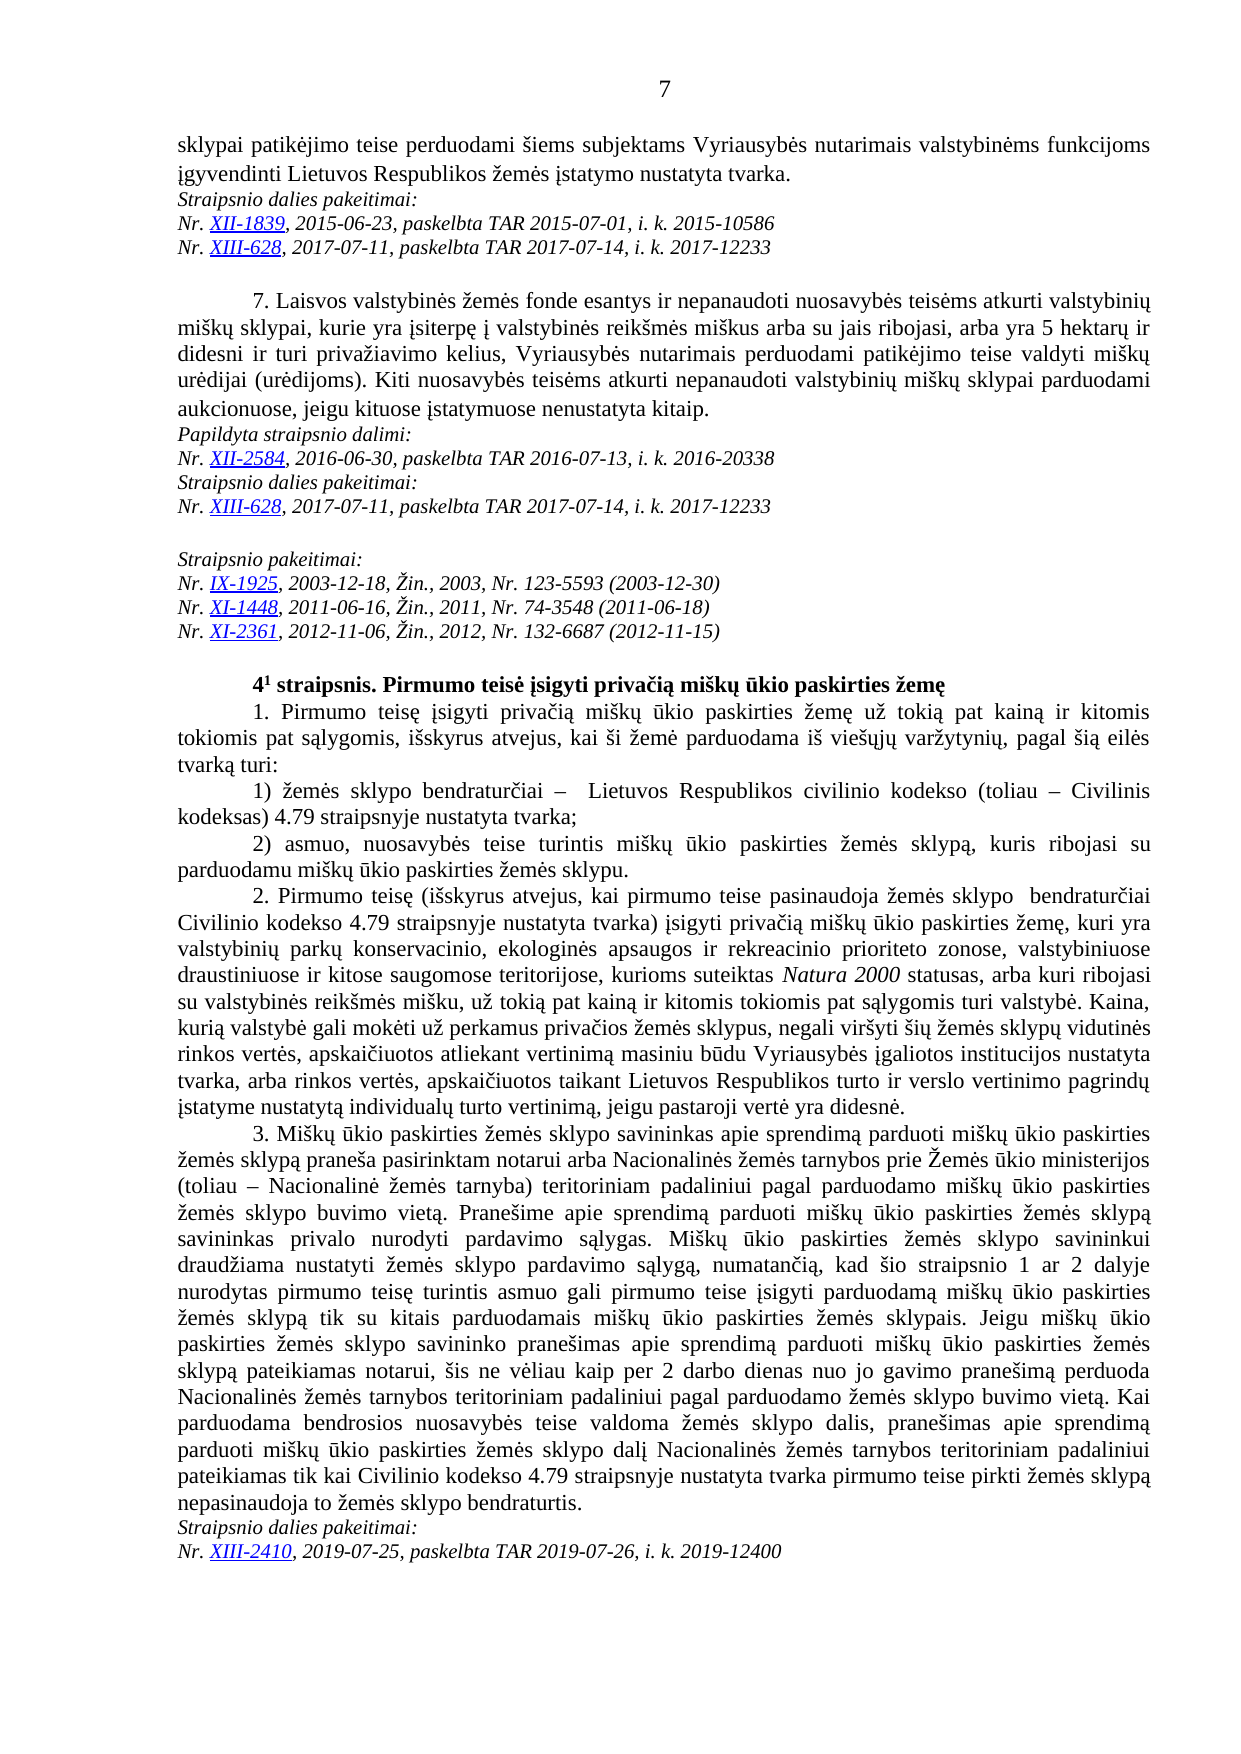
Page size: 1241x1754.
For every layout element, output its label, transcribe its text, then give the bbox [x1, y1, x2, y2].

text 7. Laisvos valstybinės žemės fonde esantys ir nepanaudoti nuosavybės teisėms atkurti valstybinių miškų sklypai, kurie yra įsiterpę į valstybinės reikšmės miškus arba su jais ribojasi, arba yra 5 hektarų ir didesni ir turi privažiavimo kelius, Vyriausybės nutarimais perduodami patikėjimo teise valdyti miškų urėdijai (urėdijoms). Kiti nuosavybės teisėms atkurti nepanaudoti valstybinių miškų sklypai parduodami aukcionuose, jeigu kituose įstatymuose nenustatyta kitaip. [177, 287, 1152, 422]
text 1. Pirmumo teisę įsigyti privačią miškų ūkio paskirties žemę už tokią pat kainą ir kitomis tokiomis pat sąlygomis, išskyrus atvejus, kai ši žemė parduodama iš viešųjų varžytynių, pagal šią eilės tvarką turi: [177, 698, 1152, 777]
text Nr. XII-1839, 2015-06-23, paskelbta TAR 2015-07-01, i. k. 2015-10586 [177, 211, 1152, 234]
text 2) asmuo, nuosavybės teise turintis miškų ūkio paskirties žemės sklypą, kuris ribojasi su parduodamu miškų ūkio paskirties žemės sklypu. [177, 830, 1152, 882]
text 3. Miškų ūkio paskirties žemės sklypo savininkas apie sprendimą parduoti miškų ūkio paskirties žemės sklypą praneša pasirinktam notarui arba Nacionalinės žemės tarnybos prie Žemės ūkio ministerijos (toliau – Nacionalinė žemės tarnyba) teritoriniam padaliniui pagal parduodamo miškų ūkio paskirties žemės sklypo buvimo vietą. Pranešime apie sprendimą parduoti miškų ūkio paskirties žemės sklypą savininkas privalo nurodyti pardavimo sąlygas. Miškų ūkio paskirties žemės sklypo savininkui draudžiama nustatyti žemės sklypo pardavimo sąlygą, numatančią, kad šio straipsnio 1 ar 2 dalyje nurodytas pirmumo teisę turintis asmuo gali pirmumo teise įsigyti parduodamą miškų ūkio paskirties žemės sklypą tik su kitais parduodamais miškų ūkio paskirties žemės sklypais. Jeigu miškų ūkio paskirties žemės sklypo savininko pranešimas apie sprendimą parduoti miškų ūkio paskirties žemės sklypą pateikiamas notarui, šis ne vėliau kaip per 2 darbo dienas nuo jo gavimo pranešimą perduoda Nacionalinės žemės tarnybos teritoriniam padaliniui pagal parduodamo žemės sklypo buvimo vietą. Kai parduodama bendrosios nuosavybės teise valdoma žemės sklypo dalis, pranešimas apie sprendimą parduoti miškų ūkio paskirties žemės sklypo dalį Nacionalinės žemės tarnybos teritoriniam padaliniui pateikiamas tik kai Civilinio kodekso 4.79 straipsnyje nustatyta tvarka pirmumo teise pirkti žemės sklypą nepasinaudoja to žemės sklypo bendraturtis. [177, 1119, 1152, 1515]
text 41 straipsnis. Pirmumo teisė įsigyti privačią miškų ūkio paskirties žemę [177, 672, 1152, 698]
text Straipsnio dalies pakeitimai: [177, 470, 1152, 494]
text Papildyta straipsnio dalimi: [177, 422, 1152, 446]
text Straipsnio dalies pakeitimai: [177, 186, 1152, 211]
text Nr. XIII-628, 2017-07-11, paskelbta TAR 2017-07-14, i. k. 2017-12233 [177, 494, 1152, 518]
text Nr. XI-1448, 2011-06-16, Žin., 2011, Nr. 74-3548 (2011-06-18) [177, 595, 1152, 619]
text Straipsnio pakeitimai: [177, 547, 1152, 571]
text Nr. XIII-2410, 2019-07-25, paskelbta TAR 2019-07-26, i. k. 2019-12400 [177, 1539, 1152, 1563]
text Nr. XII-2584, 2016-06-30, paskelbta TAR 2016-07-13, i. k. 2016-20338 [177, 446, 1152, 470]
text 1) žemės sklypo bendraturčiai – Lietuvos Respublikos civilinio kodekso (toliau – Civilinis kodeksas) 4.79 straipsnyje nustatyta tvarka; [177, 777, 1152, 830]
text Nr. IX-1925, 2003-12-18, Žin., 2003, Nr. 123-5593 (2003-12-30) [177, 571, 1152, 595]
text Nr. XIII-628, 2017-07-11, paskelbta TAR 2017-07-14, i. k. 2017-12233 [177, 234, 1152, 259]
text Straipsnio dalies pakeitimai: [177, 1515, 1152, 1539]
text Nr. XI-2361, 2012-11-06, Žin., 2012, Nr. 132-6687 (2012-11-15) [177, 619, 1152, 643]
text 2. Pirmumo teisę (išskyrus atvejus, kai pirmumo teise pasinaudoja žemės sklypo bendraturčiai Civilinio kodekso 4.79 straipsnyje nustatyta tvarka) įsigyti privačią miškų ūkio paskirties žemę, kuri yra valstybinių parkų konservacinio, ekologinės apsaugos ir rekreacinio prioriteto zonose, valstybiniuose draustiniuose ir kitose saugomose teritorijose, kurioms suteiktas Natura 2000 statusas, arba kuri ribojasi su valstybinės reikšmės mišku, už tokią pat kainą ir kitomis tokiomis pat sąlygomis turi valstybė. Kaina, kurią valstybė gali mokėti už perkamus privačios žemės sklypus, negali viršyti šių žemės sklypų vidutinės rinkos vertės, apskaičiuotos atliekant vertinimą masiniu būdu Vyriausybės įgaliotos institucijos nustatyta tvarka, arba rinkos vertės, apskaičiuotos taikant Lietuvos Respublikos turto ir verslo vertinimo pagrindų įstatyme nustatytą individualų turto vertinimą, jeigu pastaroji vertė yra didesnė. [177, 882, 1152, 1119]
text sklypai patikėjimo teise perduodami šiems subjektams Vyriausybės nutarimais valstybinėms funkcijoms įgyvendinti Lietuvos Respublikos žemės įstatymo nustatyta tvarka. [177, 131, 1152, 186]
